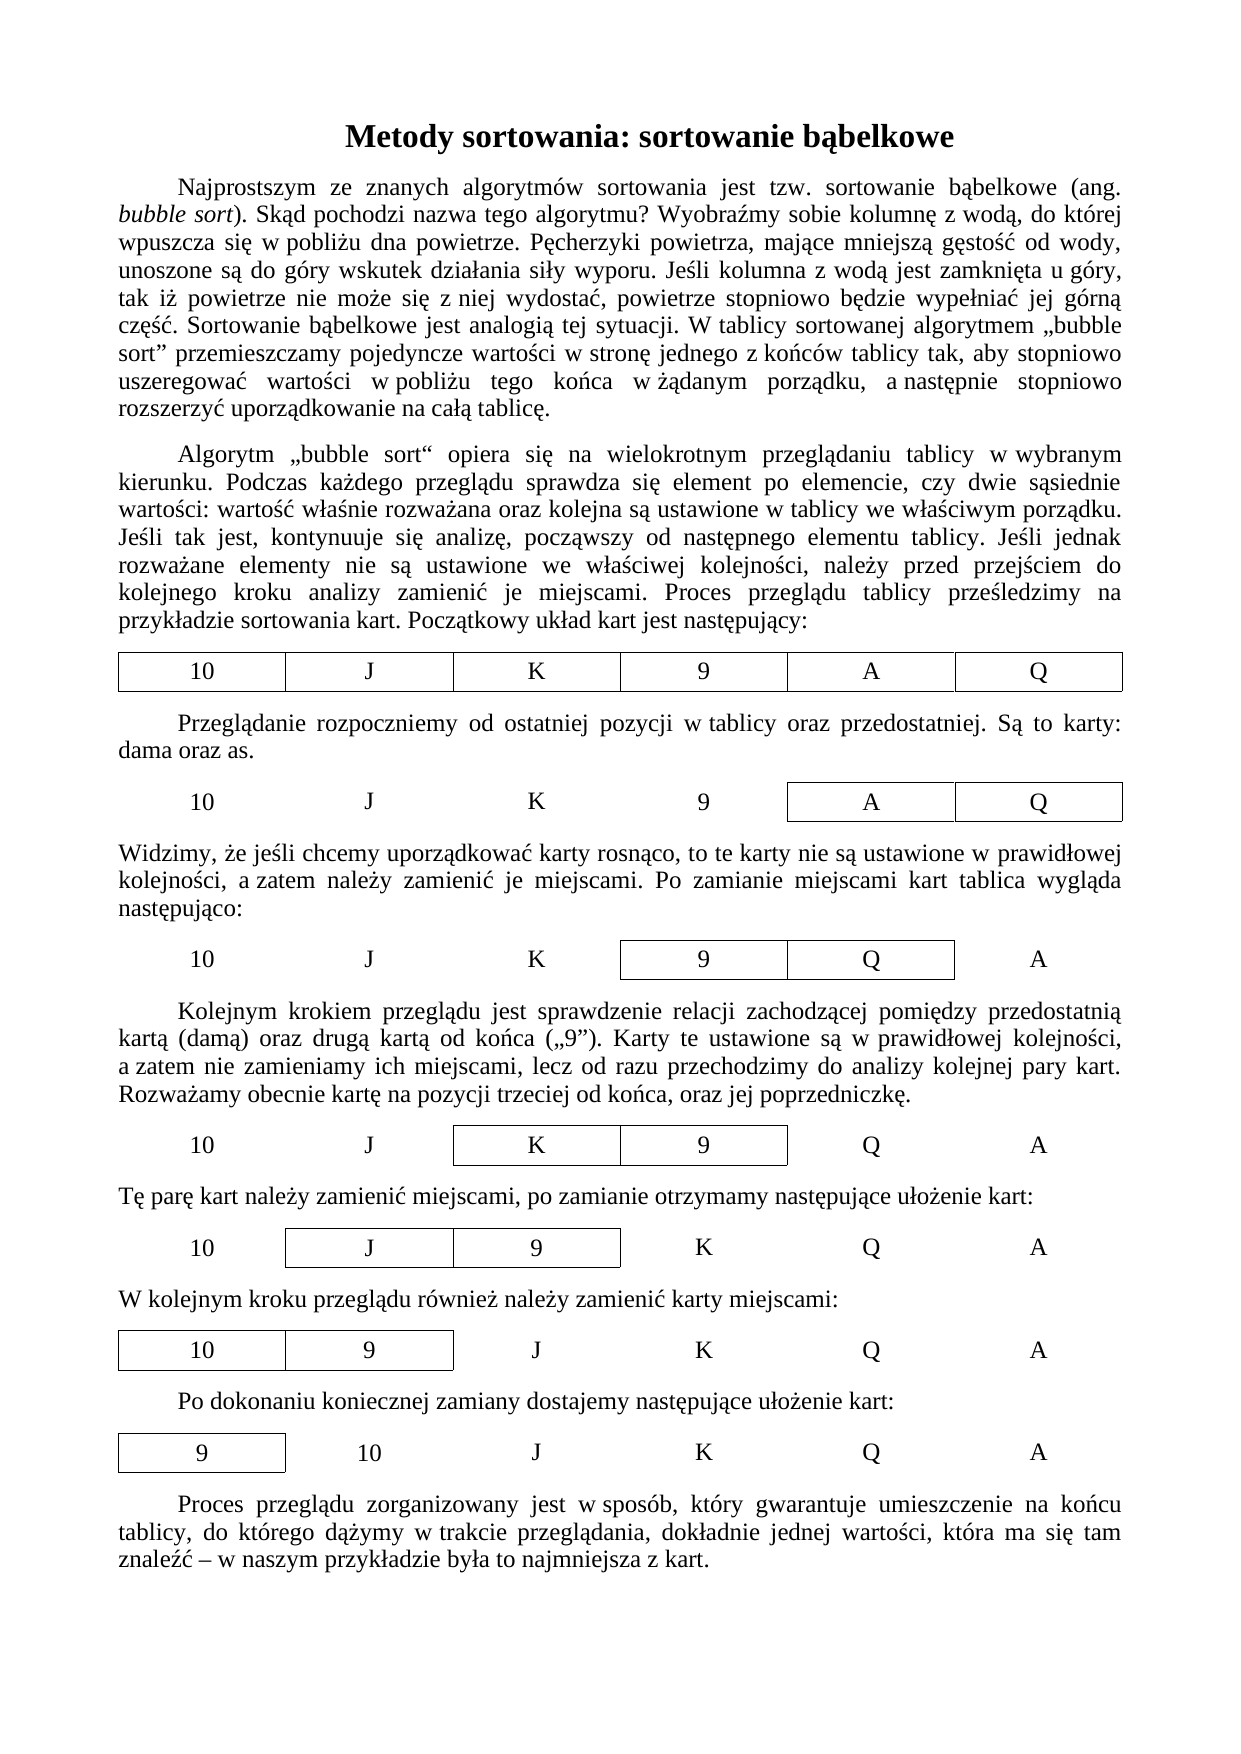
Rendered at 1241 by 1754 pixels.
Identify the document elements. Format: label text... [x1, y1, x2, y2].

table_header 10 [118, 782, 285, 821]
text Metody sortowania: sortowanie bąbelkowe [118, 118, 1122, 155]
table_header K [453, 940, 620, 979]
table_header 10 [119, 653, 285, 691]
text Najprostszym ze znanych algorytmów sortowania jest tzw. sortowanie bąbelkowe (ang. bubble sort). Skąd pochodzi nazwa tego algorytmu? Wyobraźmy sobie kolumnę z wodą, do której wpuszcza się w pobliżu dna powietrze. Pęcherzyki powietrza, mające mniejszą gęstość od wody, unoszone są do góry wskutek działania siły wyporu. Jeśli kolumna z wodą jest zamknięta u góry, tak iż powietrze nie może się z niej wydostać, powietrze stopniowo będzie wypełniać jej górną część. Sortowanie bąbelkowe jest analogią tej sytuacji. W tablicy sortowanej algorytmem „bubble sort” przemieszczamy pojedyncze wartości w stronę jednego z końców tablicy tak, aby stopniowo uszeregować wartości w pobliżu tego końca w żądanym porządku, a następnie stopniowo rozszerzyć uporządkowanie na całą tablicę. [118, 173, 1122, 422]
table_header 9 [621, 1126, 787, 1165]
text Algorytm „bubble sort“ opiera się na wielokrotnym przeglądaniu tablicy w wybranym kierunku. Podczas każdego przeglądu sprawdza się element po elemencie, czy dwie sąsiednie wartości: wartość właśnie rozważana oraz kolejna są ustawione w tablicy we właściwym porządku. Jeśli tak jest, kontynuuje się analizę, począwszy od następnego elementu tablicy. Jeśli jednak rozważane elementy nie są ustawione we właściwej kolejności, należy przed przejściem do kolejnego kroku analizy zamienić je miejscami. Proces przeglądu tablicy prześledzimy na przykładzie sortowania kart. Początkowy układ kart jest następujący: [118, 440, 1122, 634]
text Proces przeglądu zorganizowany jest w sposób, który gwarantuje umieszczenie na końcu tablicy, do którego dążymy w trakcie przeglądania, dokładnie jednej wartości, która ma się tam znaleźć – w naszym przykładzie była to najmniejsza z kart. [118, 1490, 1122, 1573]
text Tę parę kart należy zamienić miejscami, po zamianie otrzymamy następujące ułożenie kart: [118, 1182, 1122, 1210]
table_header J [286, 1229, 453, 1267]
table_header J [454, 1330, 620, 1370]
table_header A [955, 1433, 1122, 1472]
table_header J [285, 940, 453, 979]
text Przeglądanie rozpoczniemy od ostatniej pozycji w tablicy oraz przedostatniej. Są to karty: dama oraz as. [118, 709, 1122, 764]
table_header J [453, 1433, 620, 1472]
table_header Q [956, 783, 1122, 821]
table_header A [955, 1228, 1122, 1267]
table_header 10 [118, 940, 285, 979]
table_header K [454, 1126, 620, 1165]
table_header A [788, 783, 954, 821]
table_header 10 [286, 1433, 453, 1472]
table_header Q [787, 1228, 954, 1267]
table_header A [788, 653, 954, 691]
text Widzimy, że jeśli chcemy uporządkować karty rosnąco, to te karty nie są ustawione w prawidłowej kolejności, a zatem należy zamienić je miejscami. Po zamianie miejscami kart tablica wygląda następująco: [118, 839, 1122, 922]
text Kolejnym krokiem przeglądu jest sprawdzenie relacji zachodzącej pomiędzy przedostatnią kartą (damą) oraz drugą kartą od końca („9”). Karty te ustawione są w prawidłowej kolejności, a zatem nie zamieniamy ich miejscami, lecz od razu przechodzimy do analizy kolejnej pary kart. Rozważamy obecnie kartę na pozycji trzeciej od końca, oraz jej poprzedniczkę. [118, 997, 1122, 1108]
table_header K [620, 1433, 787, 1472]
table_header K [454, 653, 620, 691]
table_header Q [787, 1433, 954, 1472]
table_header 9 [286, 1331, 453, 1370]
table_header Q [788, 941, 954, 979]
table_header Q [956, 653, 1122, 691]
table_header 9 [454, 1229, 620, 1267]
table_header Q [788, 1125, 954, 1165]
table_header 9 [621, 941, 787, 979]
table_header J [286, 653, 453, 691]
table_header Q [787, 1330, 954, 1370]
table_header 9 [119, 1434, 285, 1472]
table_header 10 [119, 1331, 285, 1370]
table_header K [621, 1228, 787, 1267]
table_header K [620, 1330, 787, 1370]
table_header A [955, 940, 1122, 979]
table_header J [285, 1125, 453, 1165]
text W kolejnym kroku przeglądu również należy zamienić karty miejscami: [118, 1285, 1122, 1313]
text Po dokonaniu koniecznej zamiany dostajemy następujące ułożenie kart: [118, 1387, 1122, 1415]
table_header A [955, 1330, 1122, 1370]
table_header A [955, 1125, 1122, 1165]
table_header 10 [118, 1125, 285, 1165]
table_header 9 [621, 653, 787, 691]
table_header K [453, 782, 620, 821]
table_header 10 [118, 1228, 285, 1267]
table_header J [285, 782, 453, 821]
table_header 9 [620, 782, 787, 821]
